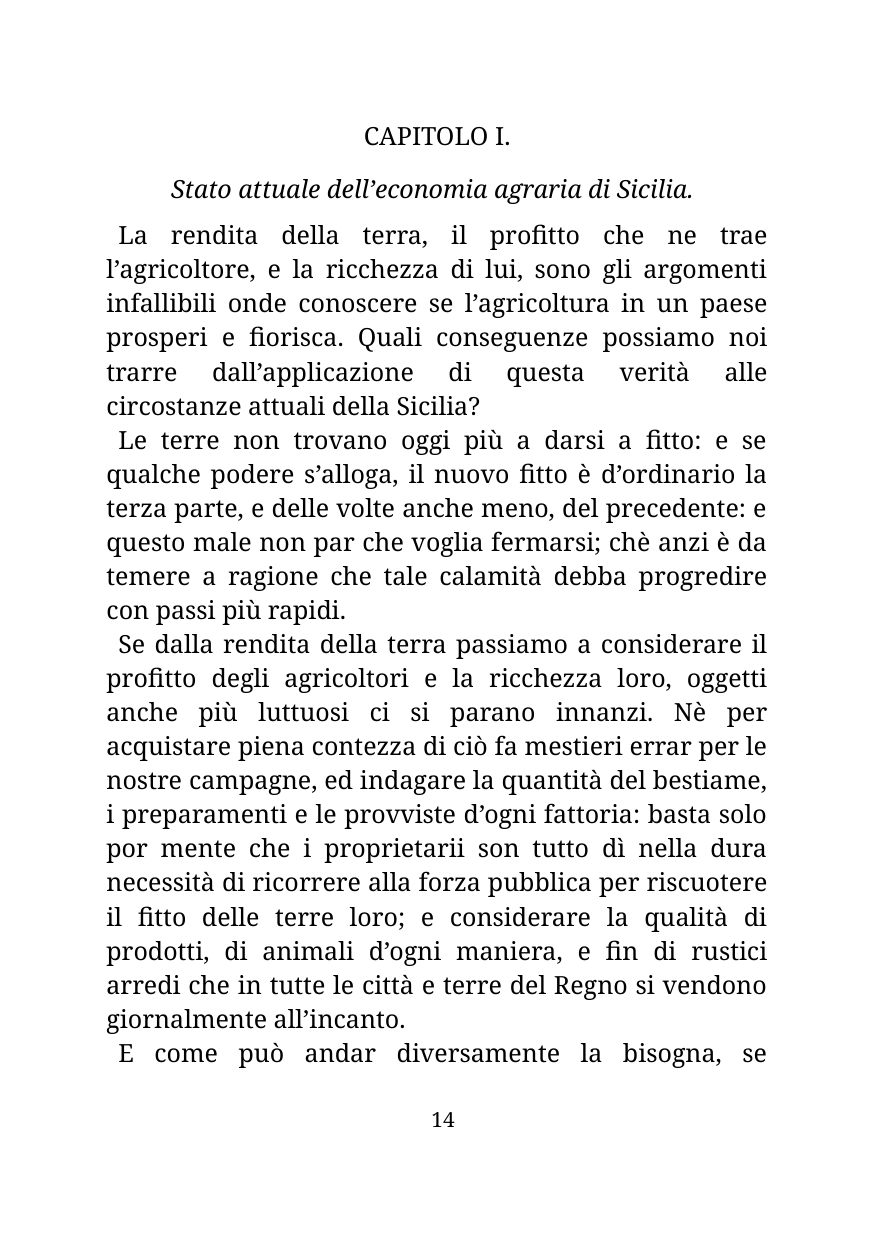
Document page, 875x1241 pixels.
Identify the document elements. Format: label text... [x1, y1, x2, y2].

text La rendita della terra, il profitto che ne trae l’agricoltore, e la ricchezza di lui, sono gli argomenti infallibili onde conoscere se l’agricoltura in un paese prosperi e fiorisca. Quali conseguenze possiamo noi trarre dall’applicazione di questa verità alle circostanze attuali della Sicilia? [106, 218, 768, 422]
text Le terre non trovano oggi più a darsi a fitto: e se qualche podere s’alloga, il nuovo fitto è d’ordinario la terza parte, e delle volte anche meno, del precedente: e questo male non par che voglia fermarsi; chè anzi è da temere a ragione che tale calamità debba progredire con passi più rapidi. [106, 422, 768, 627]
subtitle CAPITOLO I. [106, 119, 768, 153]
text E come può andar diversamente la bisogna, se [106, 1035, 768, 1069]
text Stato attuale dell’economia agraria di Sicilia. [106, 171, 768, 205]
text Se dalla rendita della terra passiamo a considerare il profitto degli agricoltori e la ricchezza loro, oggetti anche più luttuosi ci si parano innanzi. Nè per acquistare piena contezza di ciò fa mestieri errar per le nostre campagne, ed indagare la quantità del bestiame, i preparamenti e le provviste d’ogni fattoria: basta solo por mente che i proprietarii son tutto dì nella dura necessità di ricorrere alla forza pubblica per riscuotere il fitto delle terre loro; e considerare la qualità di prodotti, di animali d’ogni maniera, e fin di rustici arredi che in tutte le città e terre del Regno si vendono giornalmente all’incanto. [106, 627, 768, 1035]
